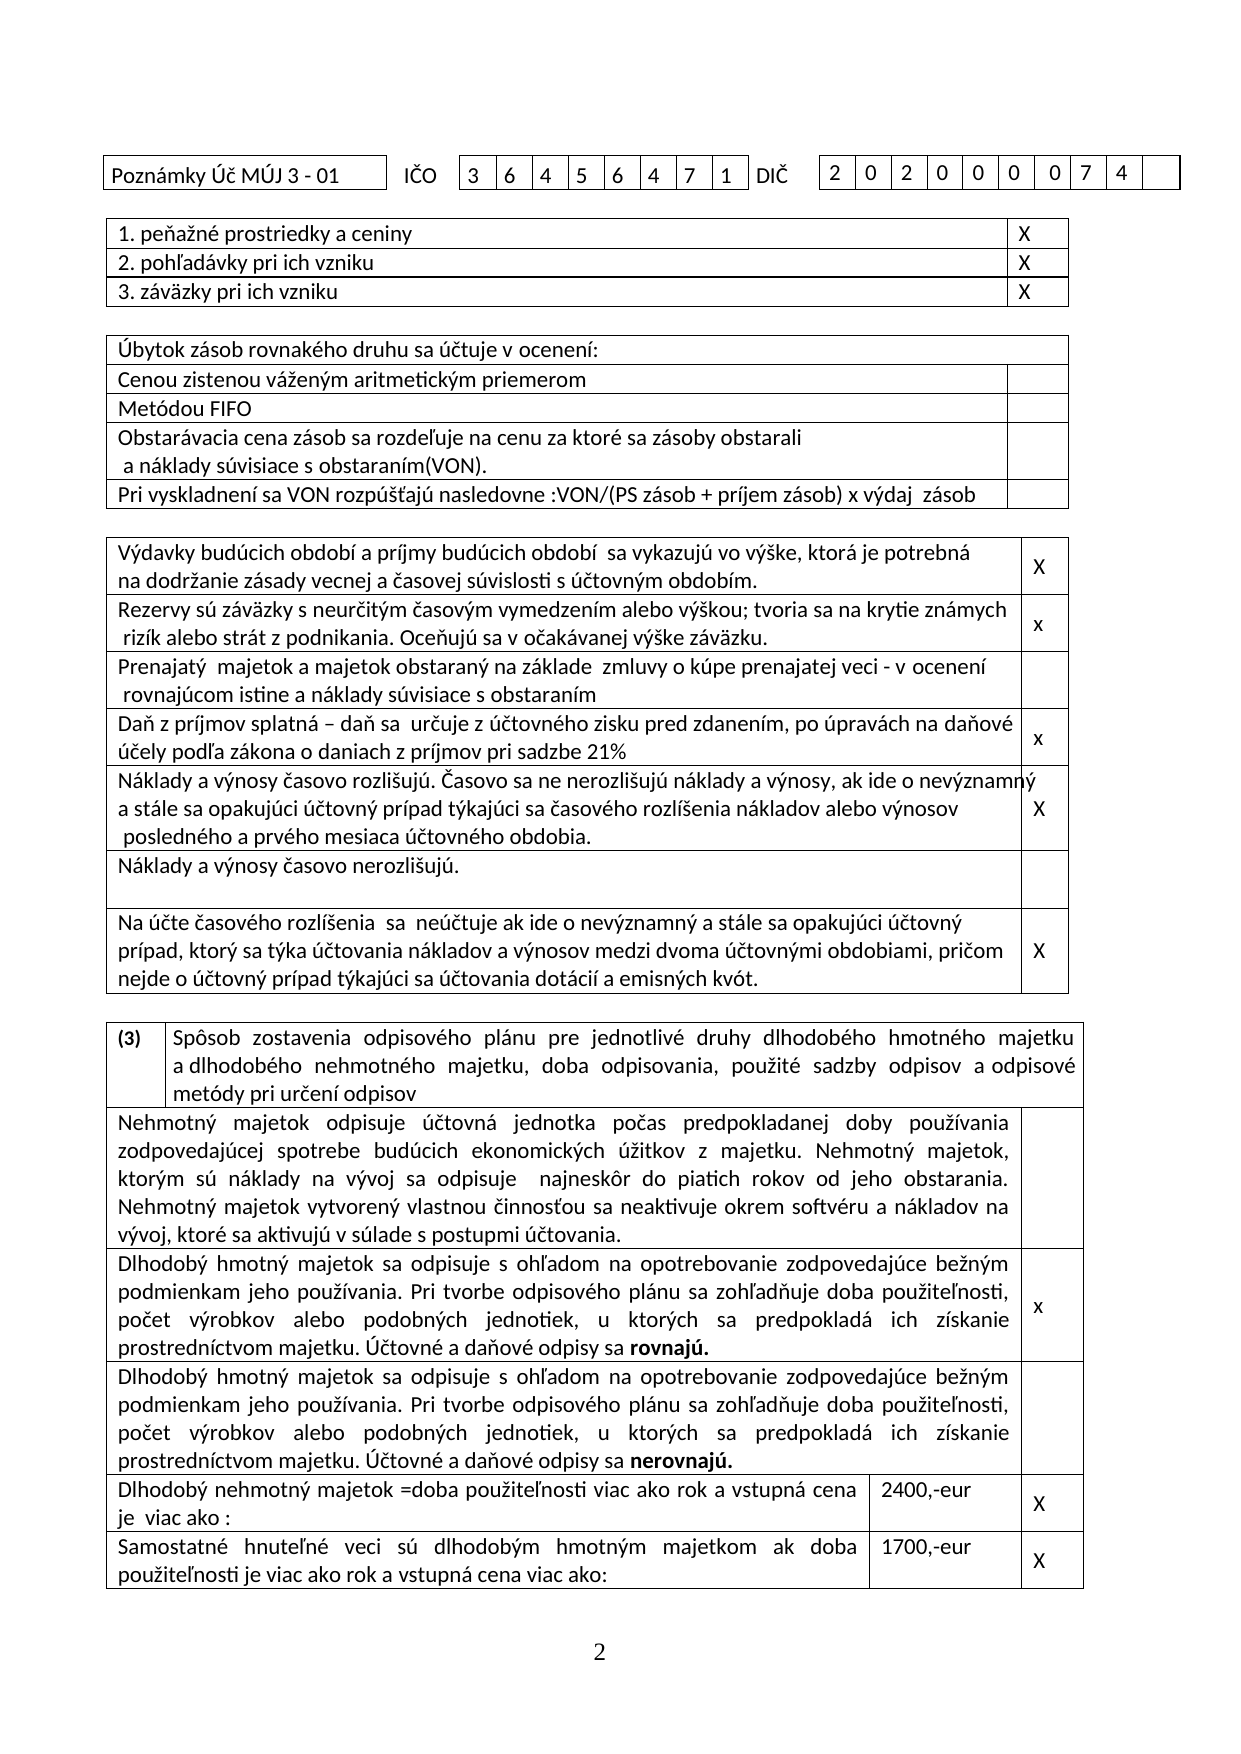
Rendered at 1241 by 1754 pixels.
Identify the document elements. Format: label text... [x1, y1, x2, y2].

table_cell 2. pohľadávky pri ich vzniku [107, 249, 1007, 276]
table_cell Samostatné hnuteľné veci sú dlhodobým hmotným majetkom ak doba použiteľnosti je viac ako rok a vstupná cena viac ako: [107, 1532, 869, 1588]
table_cell [1022, 1108, 1083, 1248]
table_cell x [1022, 595, 1068, 651]
table_cell Daň z príjmov splatná – daň sa určuje z účtovného zisku pred zdanením, po úpravách na daňové účely podľa zákona o daniach z príjmov pri sadzbe 21% [107, 709, 1021, 765]
table_header Výdavky budúcich období a príjmy budúcich období sa vykazujú vo výške, ktorá je potrebná na dodržanie zásady vecnej a časovej súvislosti s účtovným obdobím. [107, 538, 1021, 594]
table_cell X [1008, 219, 1068, 247]
table_cell 2400,-eur [870, 1475, 1021, 1531]
table_cell 3. záväzky pri ich vzniku [107, 278, 1007, 306]
table_header Spôsob zostavenia odpisového plánu pre jednotlivé druhy dlhodobého hmotného majetku a dlhodobého nehmotného majetku, doba odpisovania, použité sadzby odpisov a odpisové metódy pri určení odpisov [166, 1023, 1083, 1107]
table_cell Prenajatý majetok a majetok obstaraný na základe zmluvy o kúpe prenajatej veci - v ocenení rovnajúcom istine a náklady súvisiace s obstaraním [107, 652, 1021, 708]
table_cell Pri vyskladnení sa VON rozpúšťajú nasledovne :VON/(PS zásob + príjem zásob) x výdaj zásob [107, 480, 1007, 508]
table_header [107, 1023, 165, 1107]
table_cell Náklady a výnosy časovo rozlišujú. Časovo sa ne nerozlišujú náklady a výnosy, ak ide o nevýznamný a stále sa opakujúci účtovný prípad týkajúci sa časového rozlíšenia nákladov alebo výnosov posledného a prvého mesiaca účtovného obdobia. [107, 766, 1021, 850]
table_cell [1008, 480, 1068, 508]
table_cell [1022, 851, 1068, 907]
table_cell Dlhodobý hmotný majetok sa odpisuje s ohľadom na opotrebovanie zodpovedajúce bežným podmienkam jeho používania. Pri tvorbe odpisového plánu sa zohľadňuje doba použiteľnosti, počet výrobkov alebo podobných jednotiek, u ktorých sa predpokladá ich získanie prostredníctvom majetku. Účtovné a daňové odpisy sa rovnajú. [107, 1249, 1021, 1361]
table_cell Metódou FIFO [107, 394, 1007, 422]
table_cell Dlhodobý hmotný majetok sa odpisuje s ohľadom na opotrebovanie zodpovedajúce bežným podmienkam jeho používania. Pri tvorbe odpisového plánu sa zohľadňuje doba použiteľnosti, počet výrobkov alebo podobných jednotiek, u ktorých sa predpokladá ich získanie prostredníctvom majetku. Účtovné a daňové odpisy sa nerovnajú. [107, 1362, 1021, 1474]
table_cell x [1022, 1249, 1083, 1361]
table_cell Náklady a výnosy časovo nerozlišujú. [107, 851, 1021, 907]
table_cell Dlhodobý nehmotný majetok =doba použiteľnosti viac ako rok a vstupná cena je viac ako : [107, 1475, 869, 1531]
table_cell Cenou zistenou váženým aritmetickým priemerom [107, 365, 1007, 393]
table_cell Rezervy sú záväzky s neurčitým časovým vymedzením alebo výškou; tvoria sa na krytie známych rizík alebo strát z podnikania. Oceňujú sa v očakávanej výške záväzku. [107, 595, 1021, 651]
table_cell X [1022, 1532, 1083, 1588]
table_header Úbytok zásob rovnakého druhu sa účtuje v ocenení: [107, 336, 1068, 364]
table_cell Nehmotný majetok odpisuje účtovná jednotka počas predpokladanej doby používania zodpovedajúcej spotrebe budúcich ekonomických úžitkov z majetku. Nehmotný majetok, ktorým sú náklady na vývoj sa odpisuje najneskôr do piatich rokov od jeho obstarania. Nehmotný majetok vytvorený vlastnou činnosťou sa neaktivuje okrem softvéru a nákladov na vývoj, ktoré sa aktivujú v súlade s postupmi účtovania. [107, 1108, 1021, 1248]
table_cell [1008, 365, 1068, 393]
table_cell 1700,-eur [870, 1532, 1021, 1588]
table_cell X [1022, 1475, 1083, 1531]
table_cell X [1008, 278, 1068, 306]
table_header X [1022, 538, 1068, 594]
table_cell X [1022, 766, 1068, 850]
table_cell [1022, 652, 1068, 708]
table_cell X [1008, 249, 1068, 276]
table_cell 1. peňažné prostriedky a ceniny [107, 219, 1007, 247]
table_cell [1008, 394, 1068, 422]
table_cell Na účte časového rozlíšenia sa neúčtuje ak ide o nevýznamný a stále sa opakujúci účtovný prípad, ktorý sa týka účtovania nákladov a výnosov medzi dvoma účtovnými obdobiami, pričom nejde o účtovný prípad týkajúci sa účtovania dotácií a emisných kvót. [107, 909, 1021, 993]
table_cell x [1022, 709, 1068, 765]
table_cell [1022, 1362, 1083, 1474]
table_cell X [1022, 909, 1068, 993]
table_cell Obstarávacia cena zásob sa rozdeľuje na cenu za ktoré sa zásoby obstarali a náklady súvisiace s obstaraním(VON). [107, 423, 1007, 479]
table_cell [1008, 423, 1068, 479]
